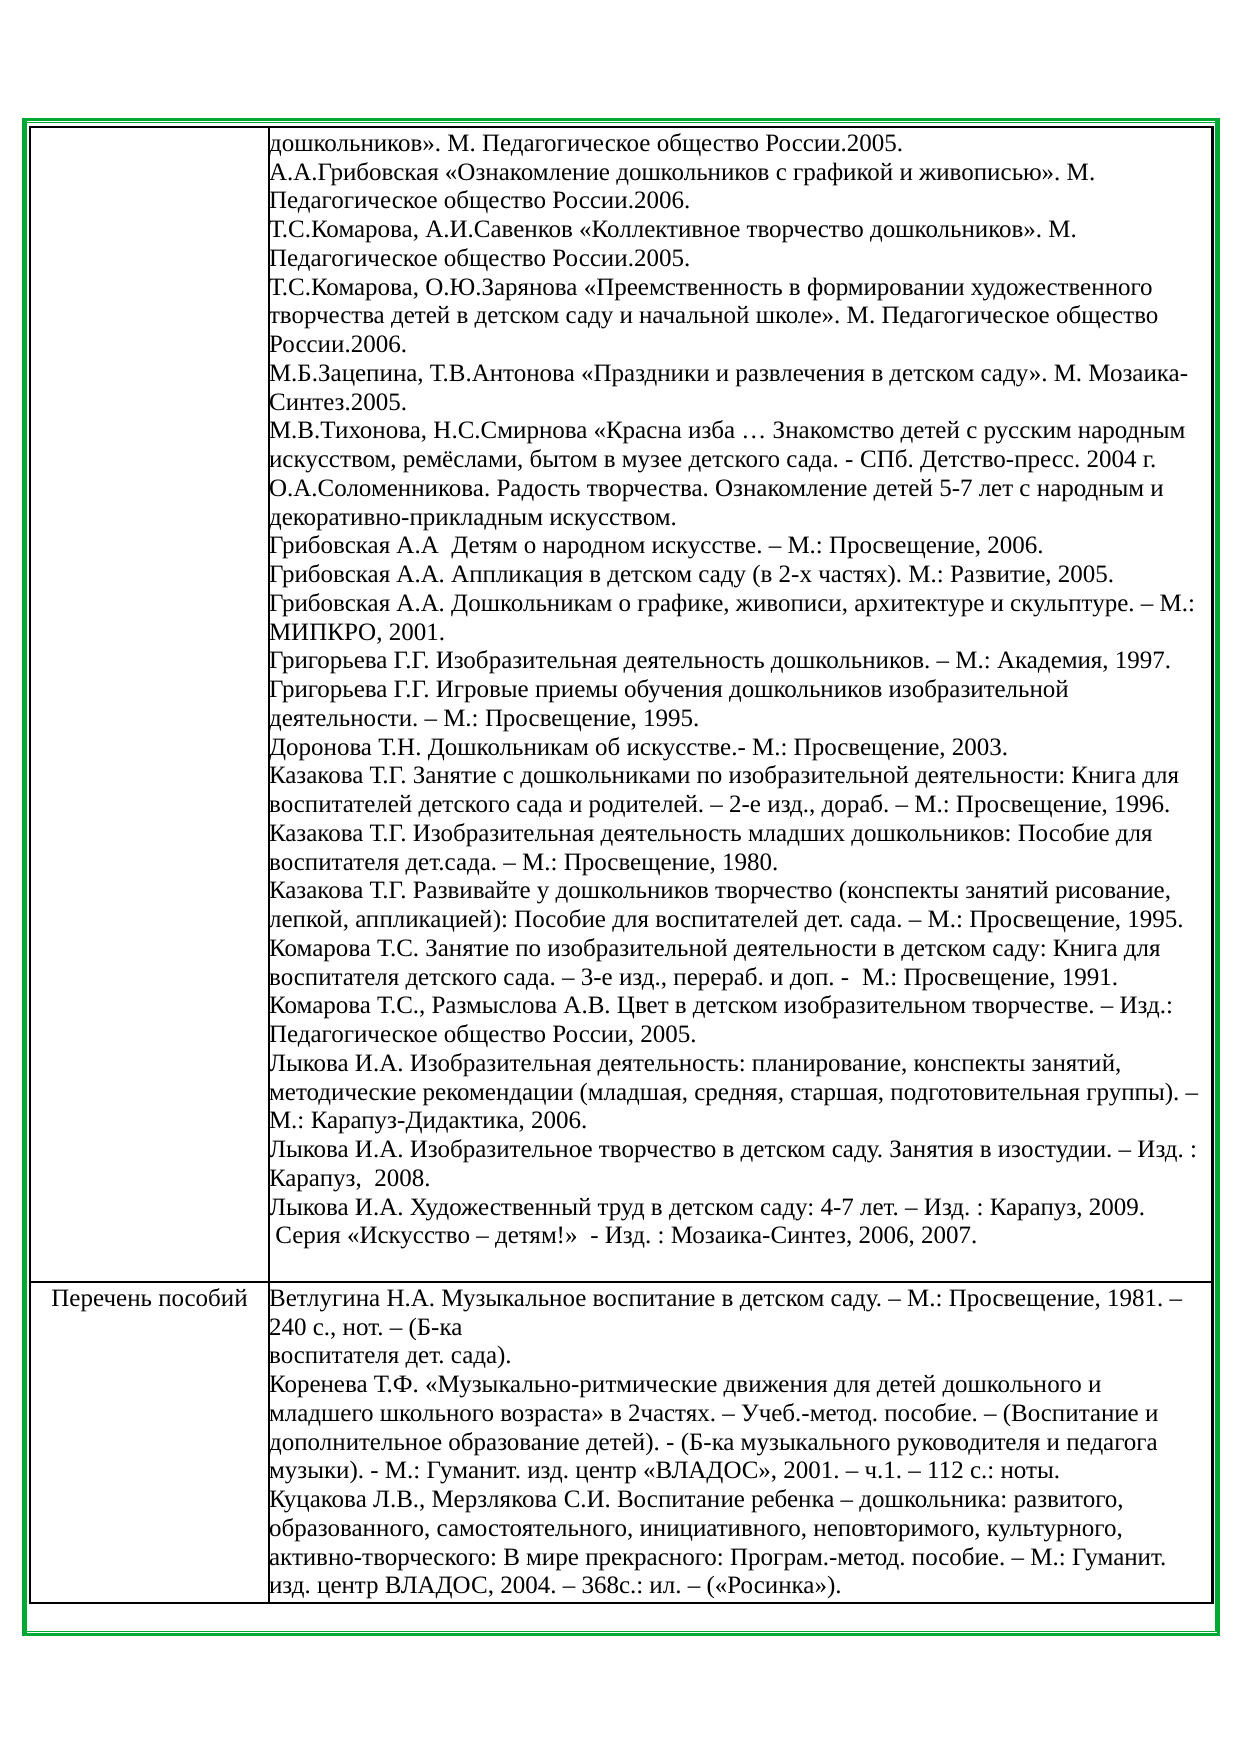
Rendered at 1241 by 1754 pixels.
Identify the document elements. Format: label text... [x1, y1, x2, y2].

table_cell Ветлугина Н.А. Музыкальное воспитание в детском саду. – М.: Просвещение, 1981. – 240 с., нот. – (Б-ка воспитателя дет. сада). Коренева Т.Ф. «Музыкально-ритмические движения для детей дошкольного и младшего школьного возраста» в 2частях. – Учеб.-метод. пособие. – (Воспитание и дополнительное образование детей). - (Б-ка музыкального руководителя и педагога музыки). - М.: Гуманит. изд. центр «ВЛАДОС», 2001. – ч.1. – 112 с.: ноты. Куцакова Л.В., Мерзлякова С.И. Воспитание ребенка – дошкольника: развитого, образованного, самостоятельного, инициативного, неповторимого, культурного, активно-творческого: В мире прекрасного: Програм.-метод. пособие. – М.: Гуманит. изд. центр ВЛАДОС, 2004. – 368с.: ил. – («Росинка»). [270, 1283, 1211, 1602]
table_cell Перечень пособий [31, 1283, 268, 1602]
table_cell дошкольников». М. Педагогическое общество России.2005. А.А.Грибовская «Ознакомление дошкольников с графикой и живописью». М. Педагогическое общество России.2006. Т.С.Комарова, А.И.Савенков «Коллективное творчество дошкольников». М. Педагогическое общество России.2005. Т.С.Комарова, О.Ю.Зарянова «Преемственность в формировании художественного творчества детей в детском саду и начальной школе». М. Педагогическое общество России.2006. М.Б.Зацепина, Т.В.Антонова «Праздники и развлечения в детском саду». М. Мозаика-Синтез.2005. М.В.Тихонова, Н.С.Смирнова «Красна изба … Знакомство детей с русским народным искусством, ремёслами, бытом в музее детского сада. - СПб. Детство-пресс. 2004 г. О.А.Соломенникова. Радость творчества. Ознакомление детей 5-7 лет с народным и декоративно-прикладным искусством. Грибовская А.А Детям о народном искусстве. – М.: Просвещение, 2006. Грибовская А.А. Аппликация в детском саду (в 2-х частях). М.: Развитие, 2005. Грибовская А.А. Дошкольникам о графике, живописи, архитектуре и скульптуре. – М.: МИПКРО, 2001. Григорьева Г.Г. Изобразительная деятельность дошкольников. – М.: Академия, 1997. Григорьева Г.Г. Игровые приемы обучения дошкольников изобразительной деятельности. – М.: Просвещение, 1995. Доронова Т.Н. Дошкольникам об искусстве.- М.: Просвещение, 2003. Казакова Т.Г. Занятие с дошкольниками по изобразительной деятельности: Книга для воспитателей детского сада и родителей. – 2-е изд., дораб. – М.: Просвещение, 1996. Казакова Т.Г. Изобразительная деятельность младших дошкольников: Пособие для воспитателя дет.сада. – М.: Просвещение, 1980. Казакова Т.Г. Развивайте у дошкольников творчество (конспекты занятий рисование, лепкой, аппликацией): Пособие для воспитателей дет. сада. – М.: Просвещение, 1995. Комарова Т.С. Занятие по изобразительной деятельности в детском саду: Книга для воспитателя детского сада. – 3-е изд., перераб. и доп. - М.: Просвещение, 1991. Комарова Т.С., Размыслова А.В. Цвет в детском изобразительном творчестве. – Изд.: Педагогическое общество России, 2005. Лыкова И.А. Изобразительная деятельность: планирование, конспекты занятий, методические рекомендации (младшая, средняя, старшая, подготовительная группы). – М.: Карапуз-Дидактика, 2006. Лыкова И.А. Изобразительное творчество в детском саду. Занятия в изостудии. – Изд. : Карапуз, 2008. Лыкова И.А. Художественный труд в детском саду: 4-7 лет. – Изд. : Карапуз, 2009. Серия «Искусство – детям!» - Изд. : Мозаика-Синтез, 2006, 2007. [270, 128, 1211, 1281]
table_cell [31, 128, 268, 1281]
